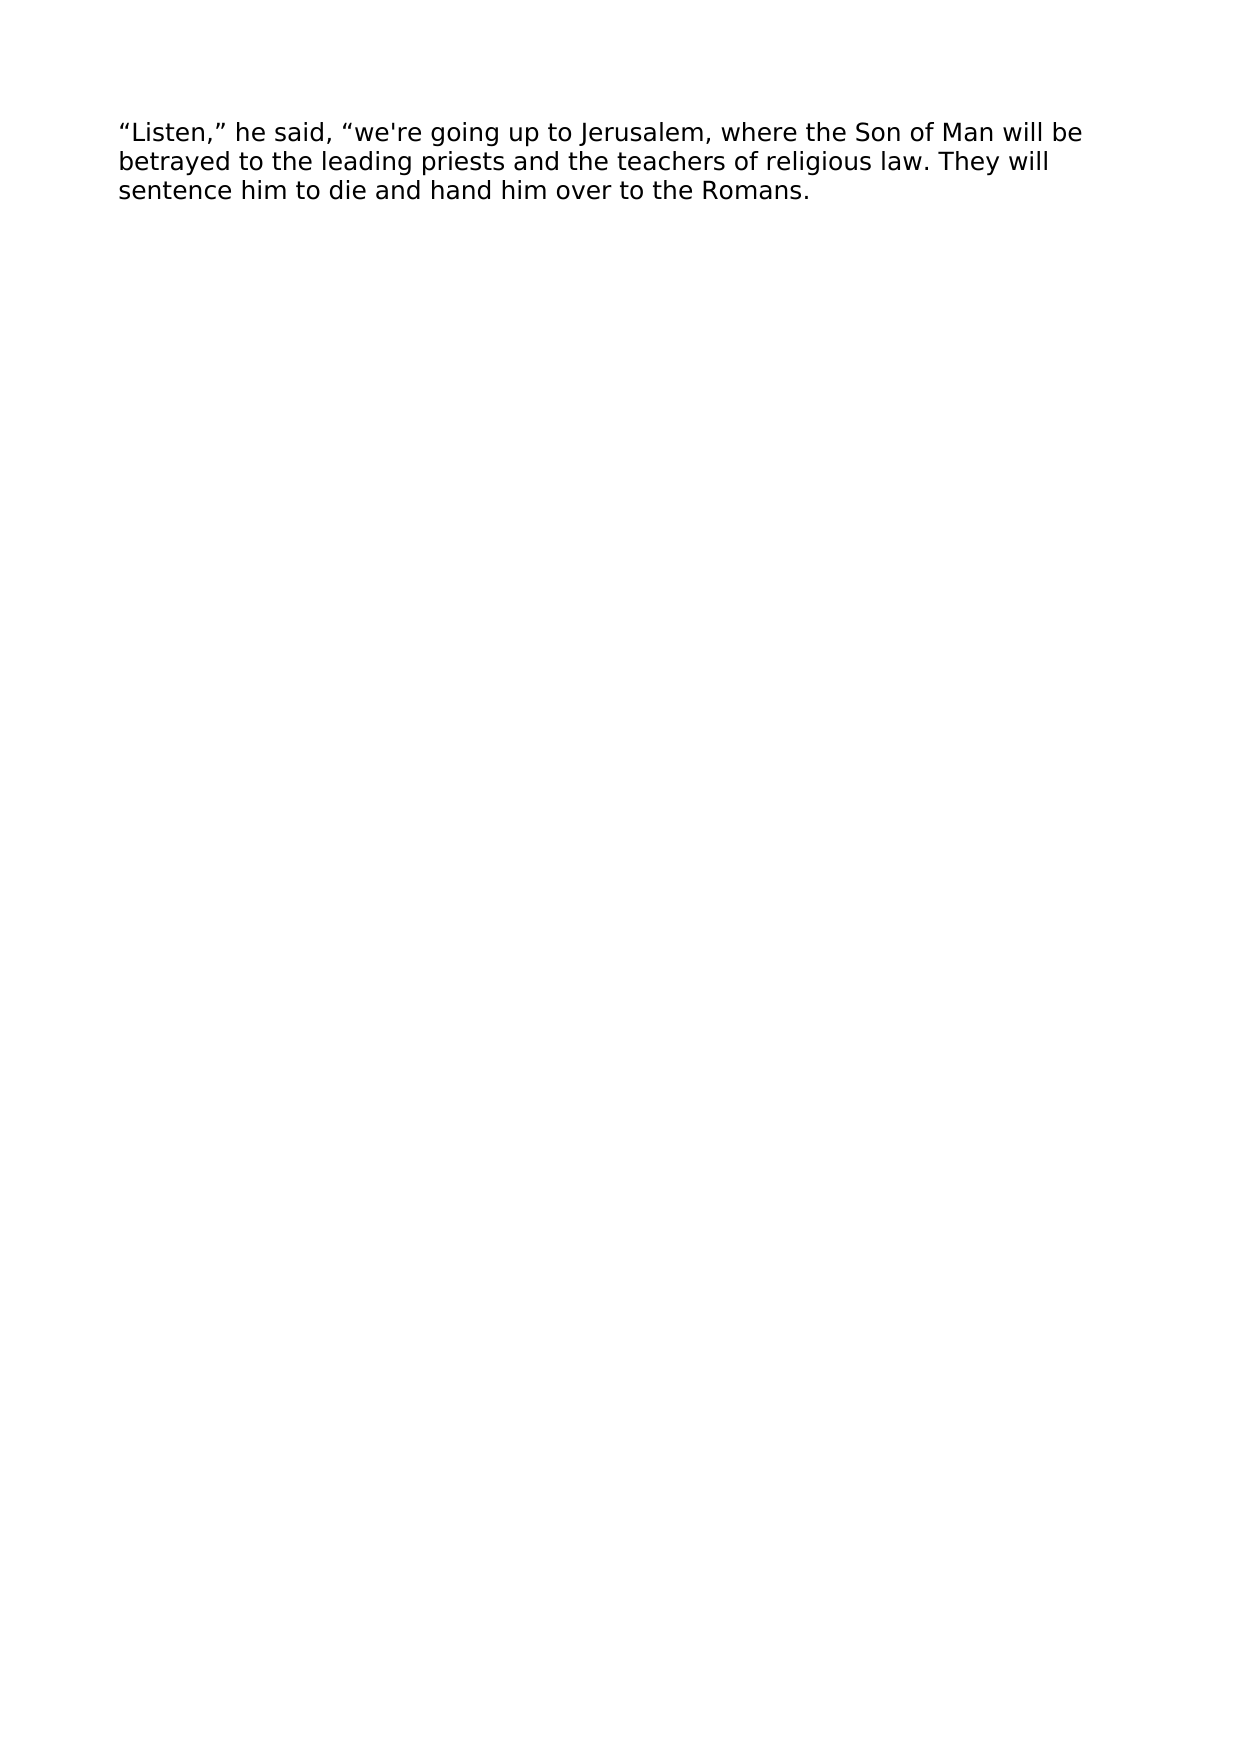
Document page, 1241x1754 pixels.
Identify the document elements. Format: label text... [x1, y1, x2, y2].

text “Listen,” he said, “we're going up to Jerusalem, where the Son of Man will be betrayed to the leading priests and the teachers of religious law. They will sentence him to die and hand him over to the Romans. [118, 118, 1122, 206]
